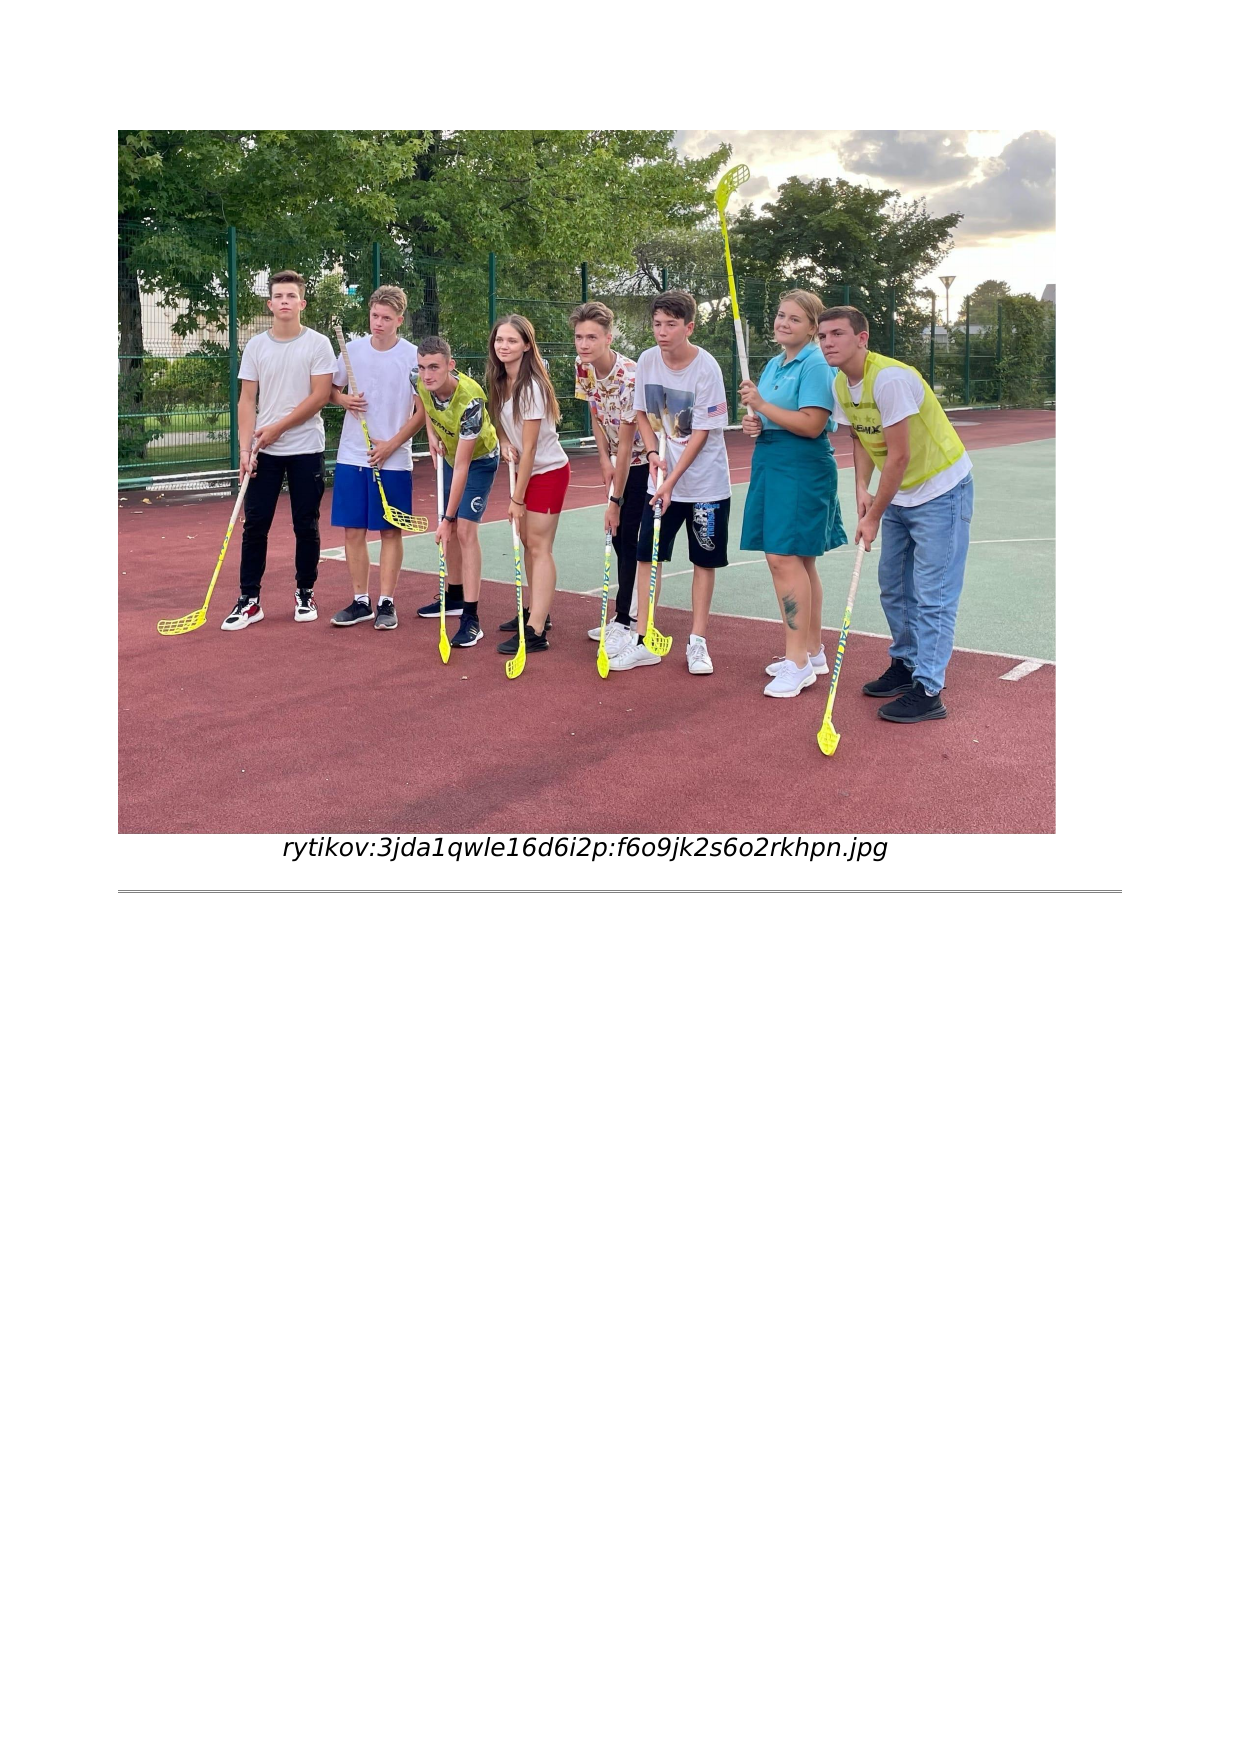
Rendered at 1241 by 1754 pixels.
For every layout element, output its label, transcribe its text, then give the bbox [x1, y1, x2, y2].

picture [118, 130, 1056, 834]
text rytikov:3jda1qwle16d6i2p:f6o9jk2s6o2rkhpn.jpg [118, 834, 1056, 863]
